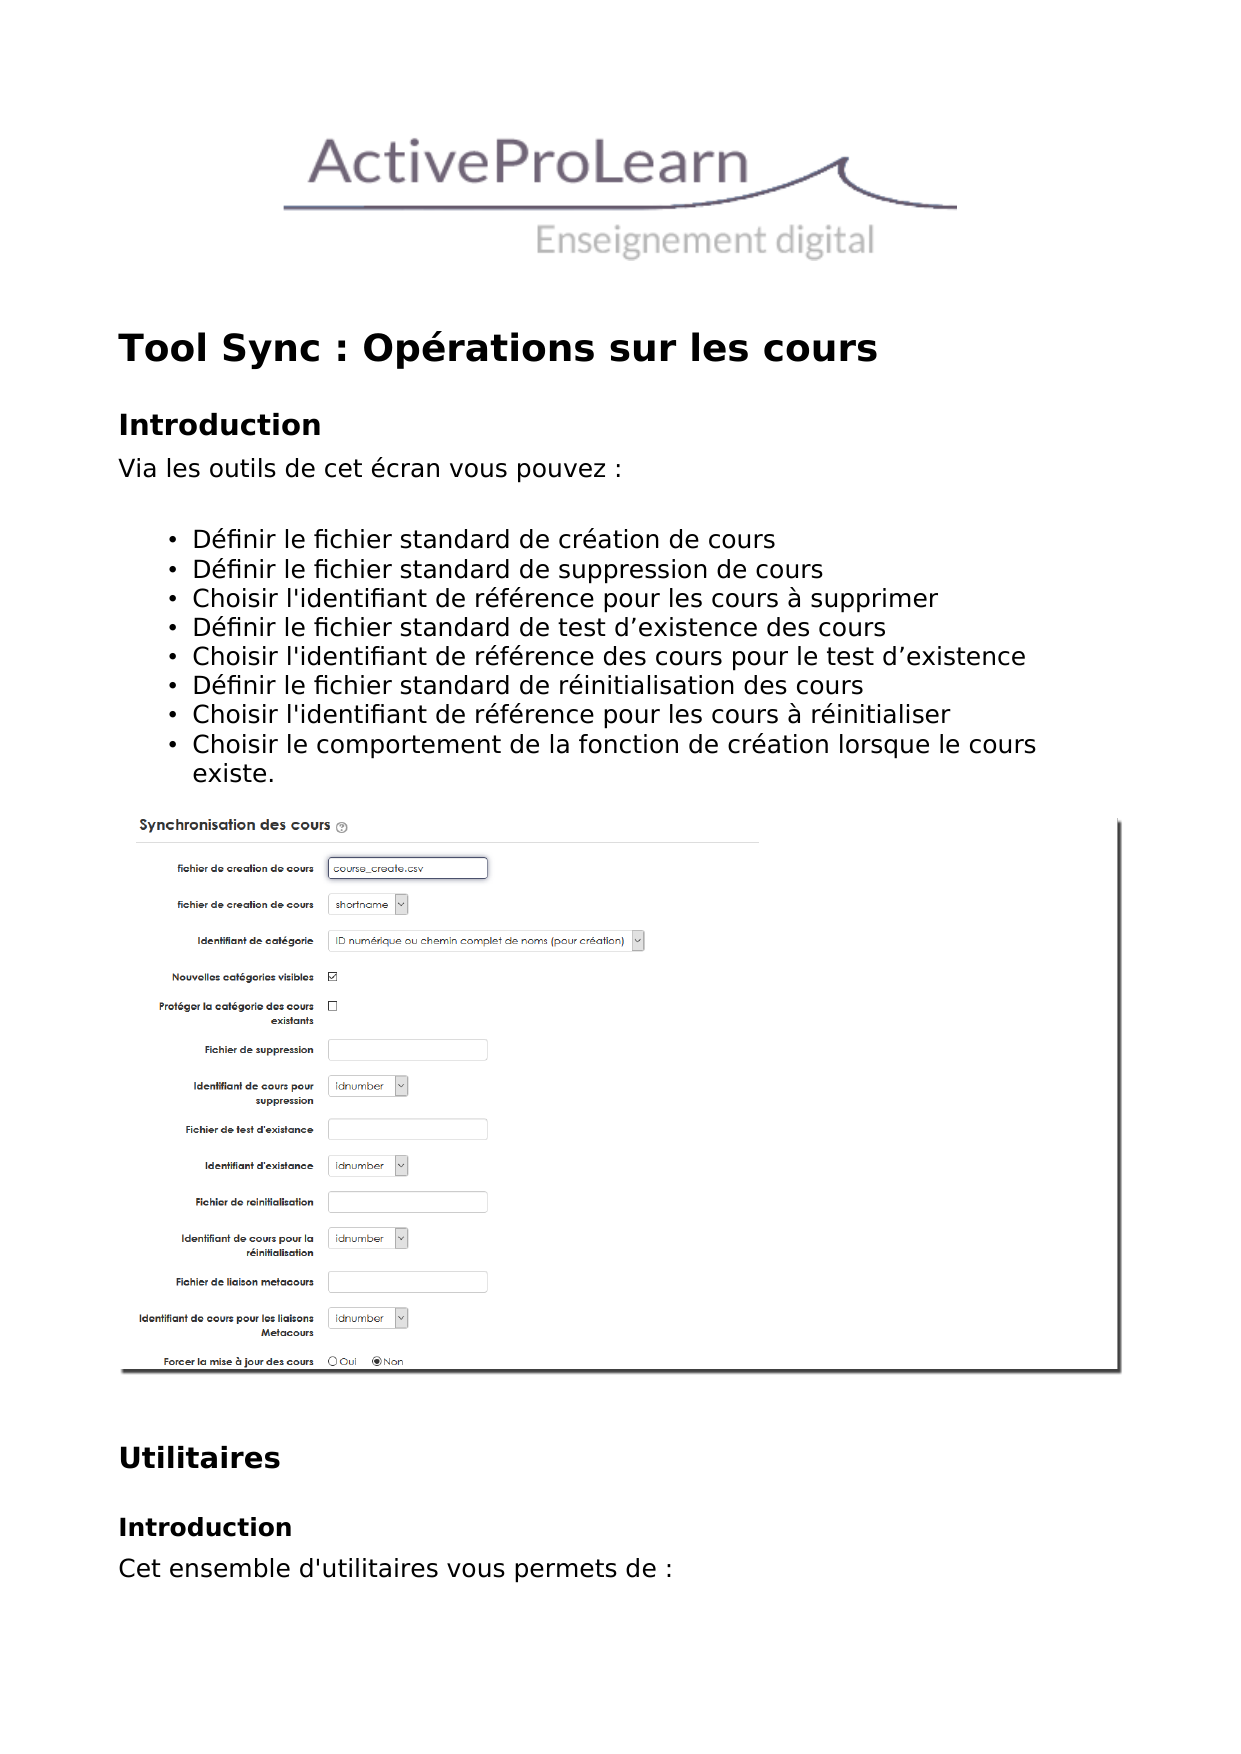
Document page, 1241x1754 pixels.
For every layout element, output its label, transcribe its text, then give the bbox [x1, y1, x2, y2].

list Choisir l'identifiant de référence des cours pour le test d’existence [177, 642, 1122, 672]
list Choisir le comportement de la fonction de création lorsque le cours existe. [177, 730, 1122, 788]
list Choisir l'identifiant de référence pour les cours à supprimer [177, 584, 1122, 613]
list Définir le fichier standard de création de cours [177, 526, 1122, 555]
subtitle Utilitaires [118, 1441, 1122, 1475]
subtitle Introduction [118, 1513, 1122, 1542]
picture [118, 817, 1123, 1375]
text Cet ensemble d'utilitaires vous permets de : [118, 1554, 1122, 1584]
picture [283, 118, 957, 261]
text Via les outils de cet écran vous pouvez : [118, 454, 1122, 484]
list Choisir l'identifiant de référence pour les cours à réinitialiser [177, 701, 1122, 730]
list Définir le fichier standard de réinitialisation des cours [177, 672, 1122, 701]
subtitle Introduction [118, 408, 1122, 442]
list Définir le fichier standard de suppression de cours [177, 555, 1122, 584]
subtitle Tool Sync : Opérations sur les cours [118, 327, 1122, 371]
list Définir le fichier standard de test d’existence des cours [177, 613, 1122, 642]
